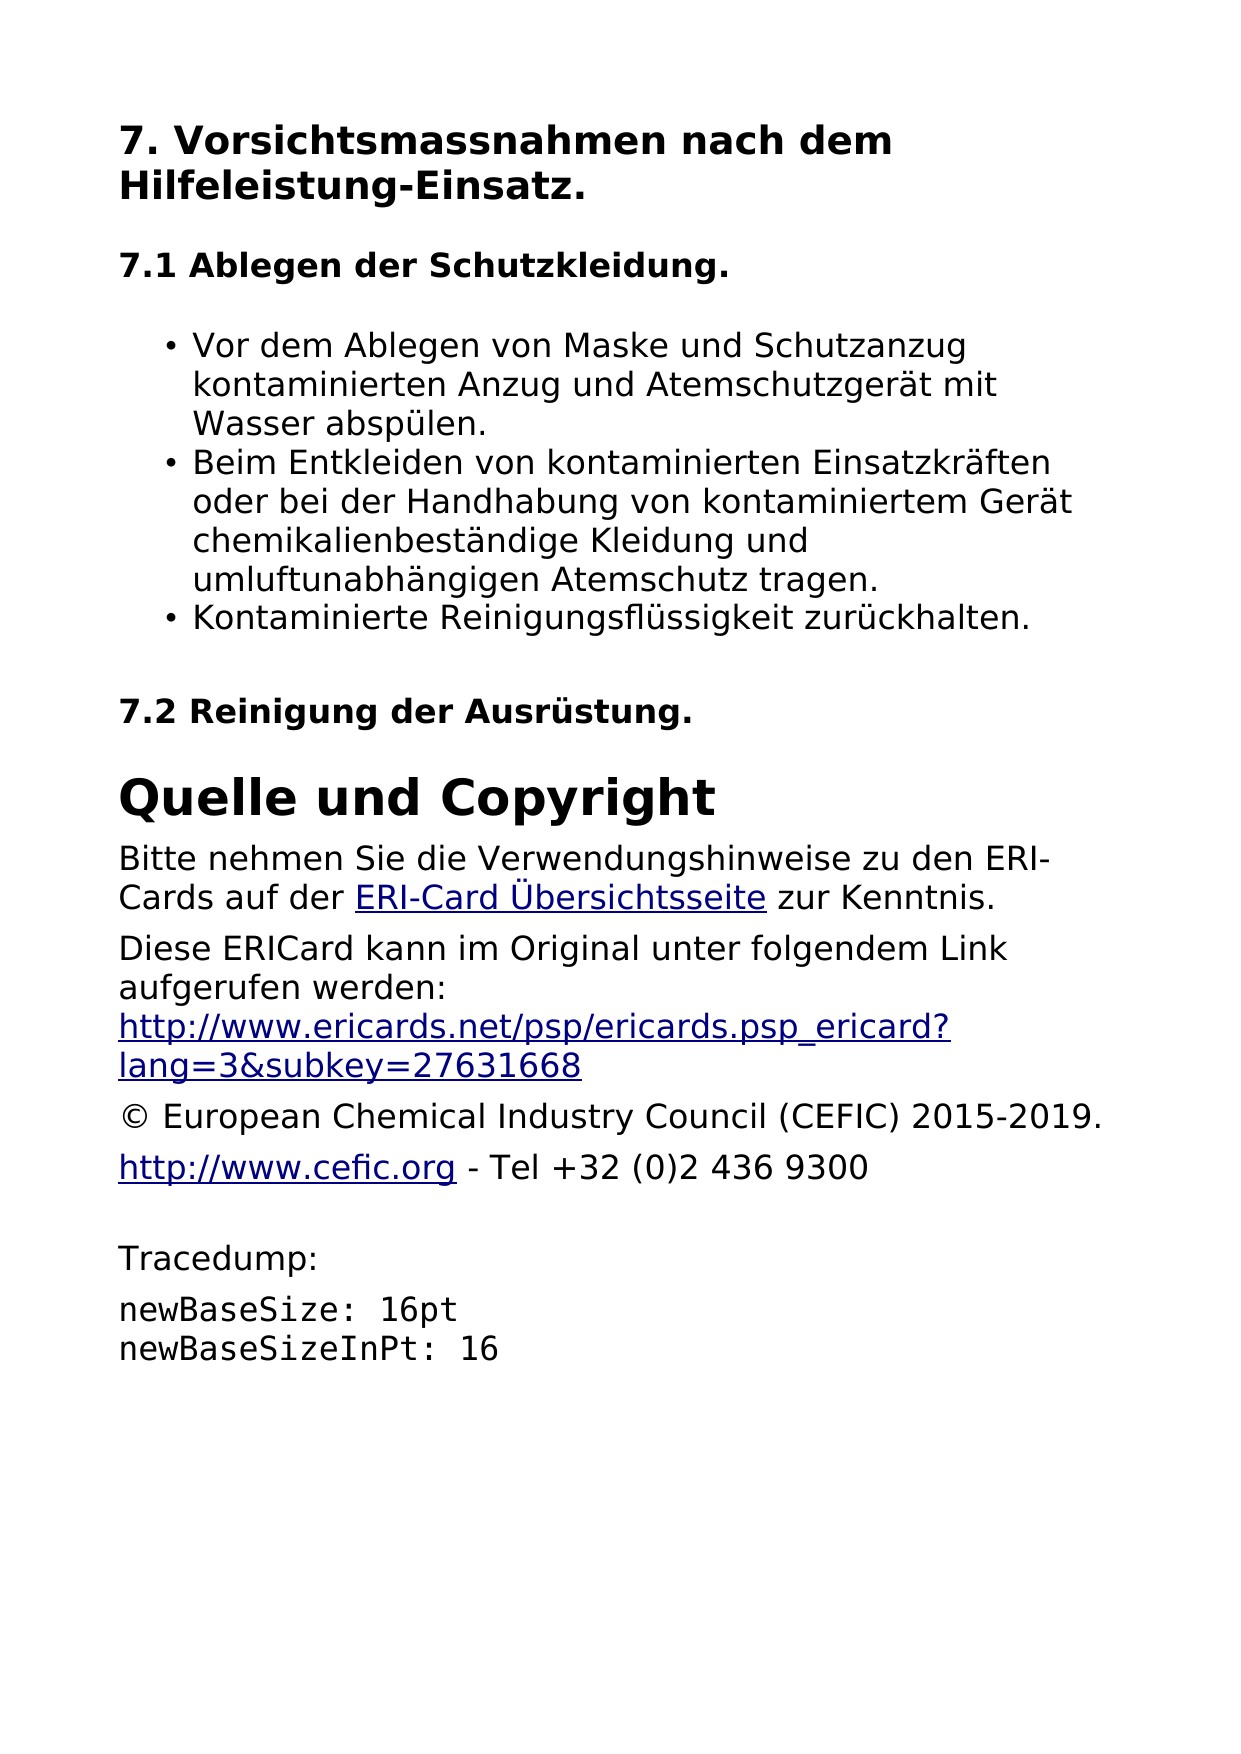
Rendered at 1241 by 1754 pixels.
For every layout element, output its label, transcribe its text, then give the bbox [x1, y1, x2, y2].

subtitle 7. Vorsichtsmassnahmen nach dem Hilfeleistung-Einsatz. [118, 118, 1122, 208]
text Diese ERICard kann im Original unter folgendem Link aufgerufen werden: http://www.ericards.net/psp/ericards.psp_ericard?lang=3&subkey=27631668 [118, 929, 1122, 1085]
subtitle 7.1 Ablegen der Schutzkleidung. [118, 246, 1122, 285]
text Tracedump: [118, 1200, 1122, 1278]
text © European Chemical Industry Council (CEFIC) 2015-2019. [118, 1097, 1122, 1136]
list Vor dem Ablegen von Maske und Schutzanzug kontaminierten Anzug und Atemschutzgerät mit Wasser abspülen. [177, 327, 1122, 443]
subtitle Quelle und Copyright [118, 768, 1122, 827]
list Kontaminierte Reinigungsflüssigkeit zurückhalten. [177, 599, 1122, 638]
subtitle 7.2 Reinigung der Ausrüstung. [118, 692, 1122, 731]
list Beim Entkleiden von kontaminierten Einsatzkräften oder bei der Handhabung von kontaminiertem Gerät chemikalienbeständige Kleidung und umluftunabhängigen Atemschutz tragen. [177, 443, 1122, 599]
text Bitte nehmen Sie die Verwendungshinweise zu den ERI-Cards auf der ERI-Card Übersichtsseite zur Kenntnis. [118, 839, 1122, 917]
text http://www.cefic.org - Tel +32 (0)2 436 9300 [118, 1149, 1122, 1188]
text newBaseSize: 16pt newBaseSizeInPt: 16 [118, 1290, 1122, 1368]
